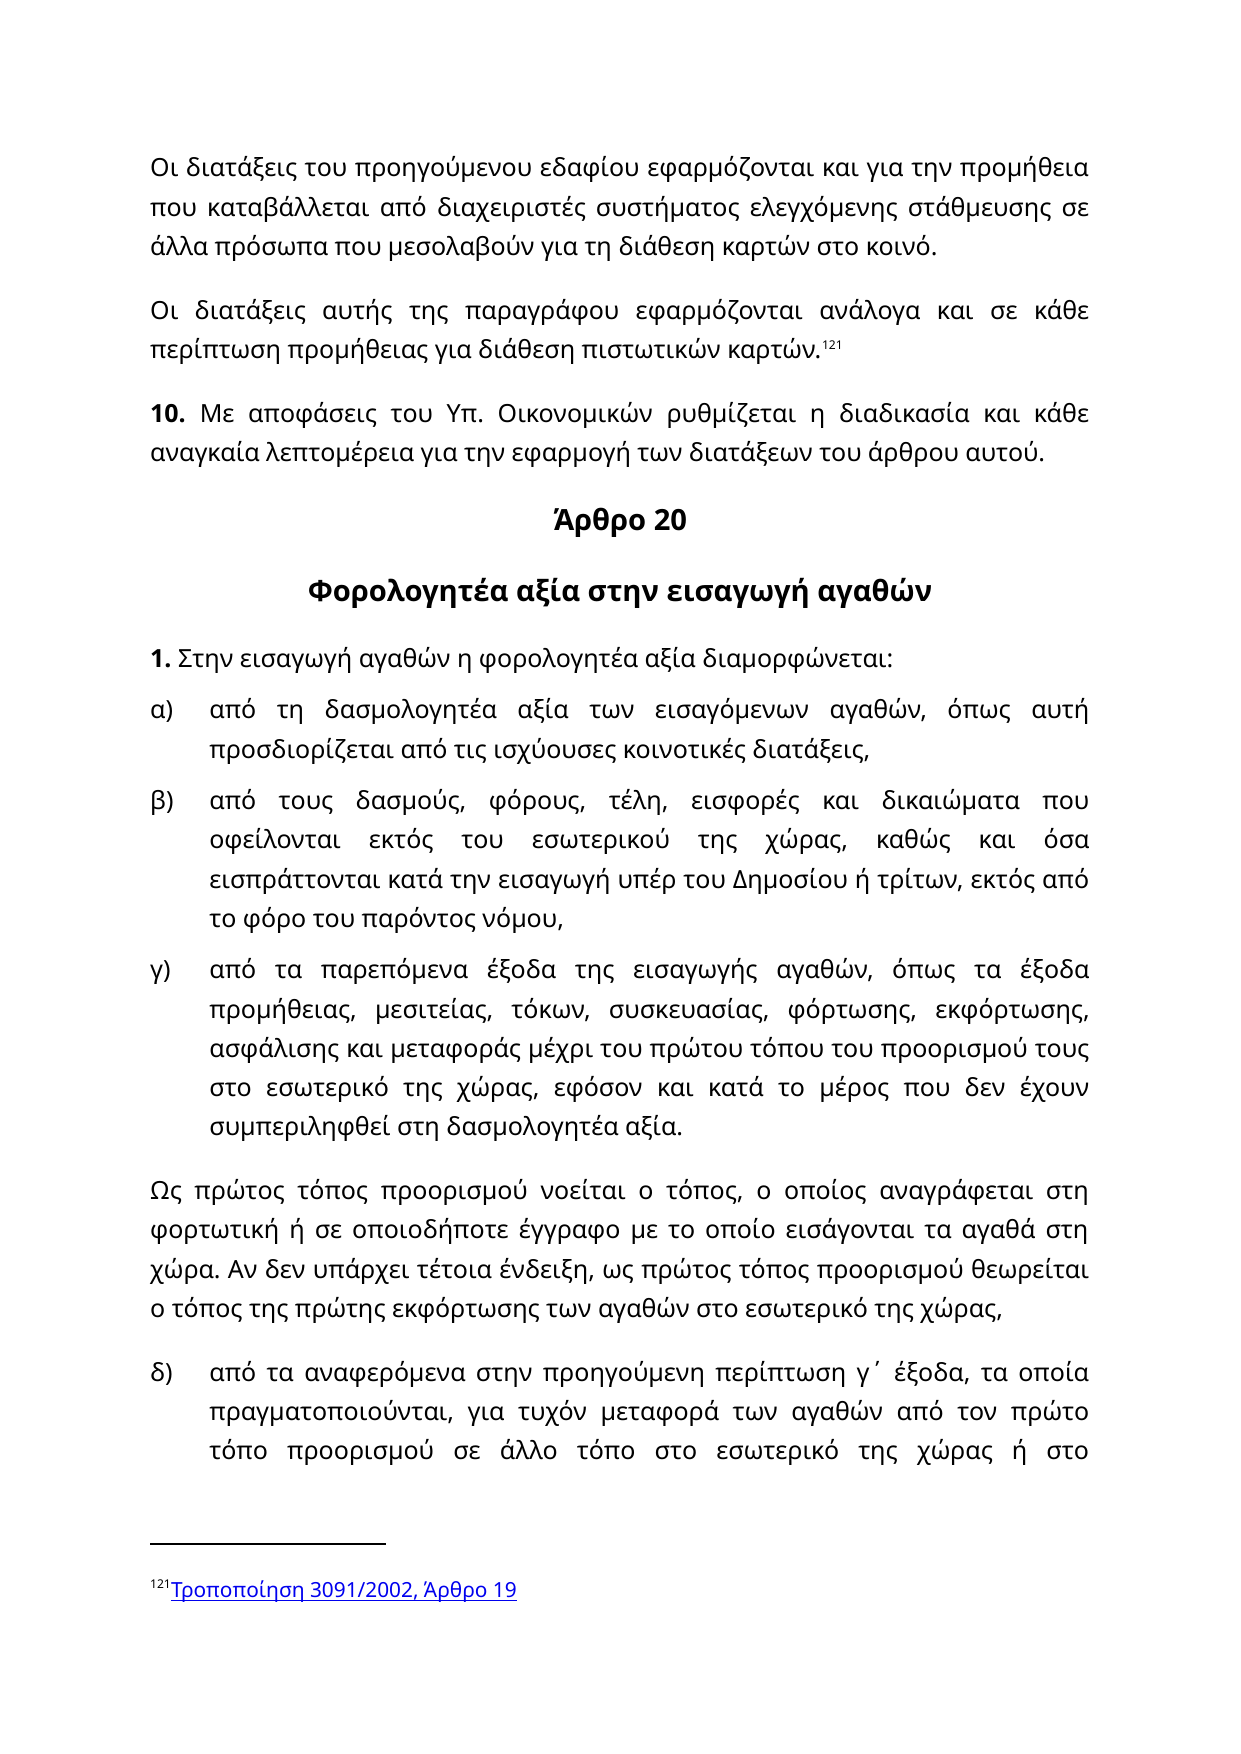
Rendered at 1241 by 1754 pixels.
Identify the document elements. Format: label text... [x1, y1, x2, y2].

text Οι διατάξεις αυτής της παραγράφου εφαρμόζονται ανάλογα και σε κάθε περίπτωση προμήθειας για διάθεση πιστωτικών καρτών. [150, 292, 1090, 366]
text Οι διατάξεις του προηγούμενου εδαφίου εφαρμόζονται και για την προμήθεια που καταβάλλεται από διαχειριστές συστήματος ελεγχόμενης στάθμευσης σε άλλα πρόσωπα που μεσολαβούν για τη διάθεση καρτών στο κοινό. [150, 150, 1090, 262]
subtitle Άρθρο 20 [150, 499, 1090, 539]
subtitle Φορολογητέα αξία στην εισαγωγή αγαθών [150, 570, 1090, 609]
list β) από τους δασμούς, φόρους, τέλη, εισφορές και δικαιώματα που οφείλονται εκτός του εσωτερικού της χώρας, καθώς και όσα εισπράττονται κατά την εισαγωγή υπέρ του Δημοσίου ή τρίτων, εκτός από το φόρο του παρόντος νόμου, [150, 783, 1090, 934]
text Τροποποίηση 3091/2002, Άρθρο 19 [150, 1576, 1090, 1604]
list δ) από τα αναφερόμενα στην προηγούμενη περίπτωση γ΄ έξοδα, τα οποία πραγματοποιούνται, για τυχόν μεταφορά των αγαθών από τον πρώτο τόπο προορισμού σε άλλο τόπο στο εσωτερικό της χώρας ή στο [150, 1354, 1090, 1467]
text 10. Με αποφάσεις του Υπ. Οικονομικών ρυθμίζεται η διαδικασία και κάθε αναγκαία λεπτομέρεια για την εφαρμογή των διατάξεων του άρθρου αυτού. [150, 396, 1090, 469]
list α) από τη δασμολογητέα αξία των εισαγόμενων αγαθών, όπως αυτή προσδιορίζεται από τις ισχύουσες κοινοτικές διατάξεις, [150, 692, 1090, 765]
text 1. Στην εισαγωγή αγαθών η φορολογητέα αξία διαμορφώνεται: [150, 640, 1090, 674]
text Ως πρώτος τόπος προορισμού νοείται ο τόπος, ο οποίος αναγράφεται στη φορτωτική ή σε οποιοδήποτε έγγραφο με το οποίο εισάγονται τα αγαθά στη χώρα. Αν δεν υπάρχει τέτοια ένδειξη, ως πρώτος τόπος προορισμού θεωρείται ο τόπος της πρώτης εκφόρτωσης των αγαθών στο εσωτερικό της χώρας, [150, 1173, 1090, 1324]
list γ) από τα παρεπόμενα έξοδα της εισαγωγής αγαθών, όπως τα έξοδα προμήθειας, μεσιτείας, τόκων, συσκευασίας, φόρτωσης, εκφόρτωσης, ασφάλισης και μεταφοράς μέχρι του πρώτου τόπου του προορισμού τους στο εσωτερικό της χώρας, εφόσον και κατά το μέρος που δεν έχουν συμπεριληφθεί στη δασμολογητέα αξία. [150, 952, 1090, 1143]
